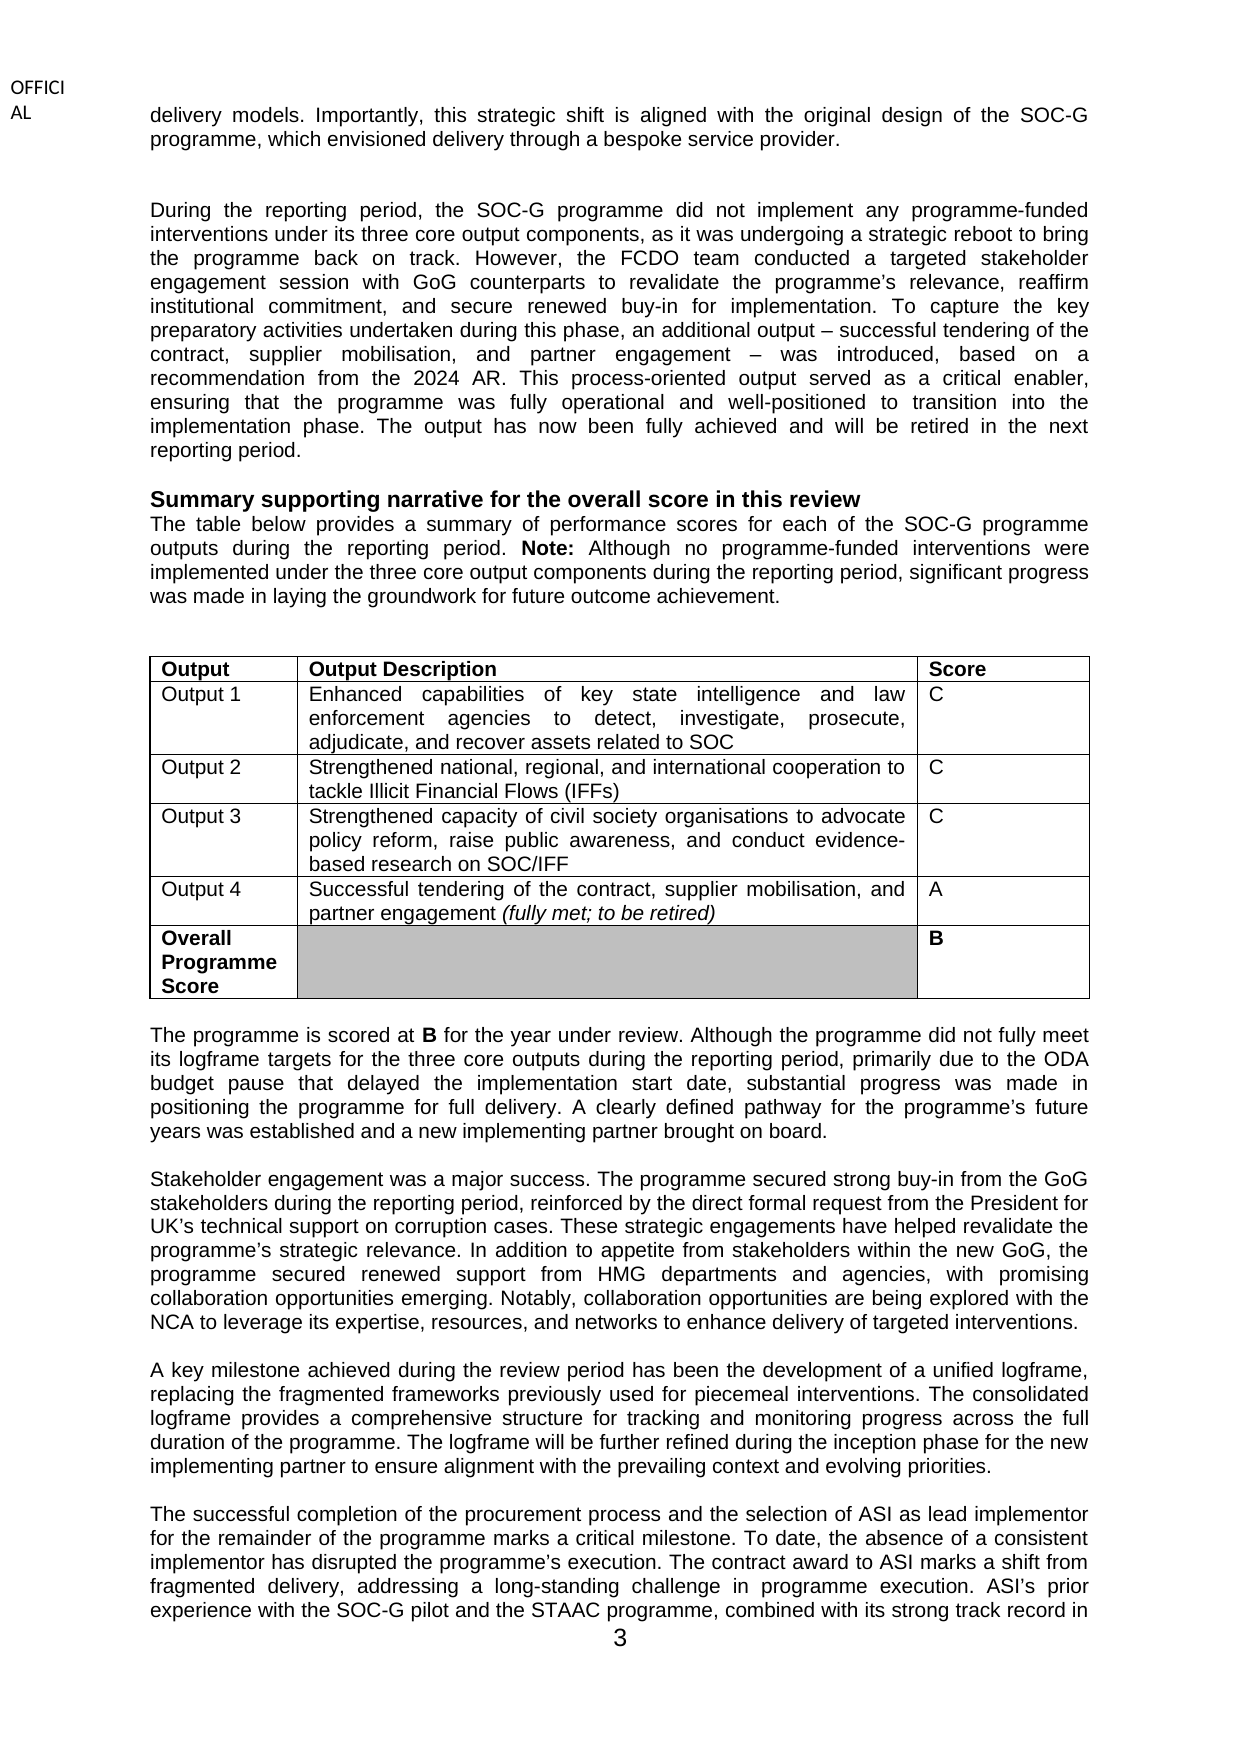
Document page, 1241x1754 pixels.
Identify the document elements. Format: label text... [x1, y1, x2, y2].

table_cell Output 3 [151, 804, 297, 876]
table_cell C [918, 804, 1089, 876]
text The programme is scored at B for the year under review. Although the programme did not fully meet its logframe targets for the three core outputs during the reporting period, primarily due to the ODA budget pause that delayed the implementation start date, substantial progress was made in positioning the programme for full delivery. A clearly defined pathway for the programme’s future years was established and a new implementing partner brought on board. [150, 1023, 1090, 1142]
table_header Output Description [298, 657, 917, 681]
table_cell Strengthened national, regional, and international cooperation to tackle Illicit Financial Flows (IFFs) [298, 755, 917, 803]
table_cell Enhanced capabilities of key state intelligence and law enforcement agencies to detect, investigate, prosecute, adjudicate, and recover assets related to SOC [298, 682, 917, 754]
text delivery models. Importantly, this strategic shift is aligned with the original design of the SOC-G programme, which envisioned delivery through a bespoke service provider. [150, 102, 1090, 150]
text Stakeholder engagement was a major success. The programme secured strong buy-in from the GoG stakeholders during the reporting period, reinforced by the direct formal request from the President for UK’s technical support on corruption cases. These strategic engagements have helped revalidate the programme’s strategic relevance. In addition to appetite from stakeholders within the new GoG, the programme secured renewed support from HMG departments and agencies, with promising collaboration opportunities emerging. Notably, collaboration opportunities are being explored with the NCA to leverage its expertise, resources, and networks to enhance delivery of targeted interventions. [150, 1166, 1090, 1334]
text The table below provides a summary of performance scores for each of the SOC-G programme outputs during the reporting period. Note: Although no programme-funded interventions were implemented under the three core output components during the reporting period, significant progress was made in laying the groundwork for future outcome achievement. [150, 512, 1090, 608]
text The successful completion of the procurement process and the selection of ASI as lead implementor for the remainder of the programme marks a critical milestone. To date, the absence of a consistent implementor has disrupted the programme’s execution. The contract award to ASI marks a shift from fragmented delivery, addressing a long-standing challenge in programme execution. ASI’s prior experience with the SOC-G pilot and the STAAC programme, combined with its strong track record in [150, 1502, 1090, 1622]
table_cell Output 4 [151, 877, 297, 925]
table_cell Strengthened capacity of civil society organisations to advocate policy reform, raise public awareness, and conduct evidence-based research on SOC/IFF [298, 804, 917, 876]
table_header Output [151, 657, 297, 681]
text During the reporting period, the SOC-G programme did not implement any programme-funded interventions under its three core output components, as it was undergoing a strategic reboot to bring the programme back on track. However, the FCDO team conducted a targeted stakeholder engagement session with GoG counterparts to revalidate the programme’s relevance, reaffirm institutional commitment, and secure renewed buy-in for implementation. To capture the key preparatory activities undertaken during this phase, an additional output – successful tendering of the contract, supplier mobilisation, and partner engagement – was introduced, based on a recommendation from the 2024 AR. This process-oriented output served as a critical enabler, ensuring that the programme was fully operational and well-positioned to transition into the implementation phase. The output has now been fully achieved and will be retired in the next reporting period. [150, 198, 1090, 462]
table_cell [298, 926, 917, 998]
table_cell C [918, 682, 1089, 754]
table_cell C [918, 755, 1089, 803]
table_header Score [918, 657, 1089, 681]
table_cell A [918, 877, 1089, 925]
table_cell Output 2 [151, 755, 297, 803]
table_cell Output 1 [151, 682, 297, 754]
table_cell Successful tendering of the contract, supplier mobilisation, and partner engagement (fully met; to be retired) [298, 877, 917, 925]
table_cell B [918, 926, 1089, 998]
table_cell Overall Programme Score [151, 926, 297, 998]
text A key milestone achieved during the review period has been the development of a unified logframe, replacing the fragmented frameworks previously used for piecemeal interventions. The consolidated logframe provides a comprehensive structure for tracking and monitoring progress across the full duration of the programme. The logframe will be further refined during the inception phase for the new implementing partner to ensure alignment with the prevailing context and evolving priorities. [150, 1358, 1090, 1478]
text Summary supporting narrative for the overall score in this review [150, 486, 1090, 512]
